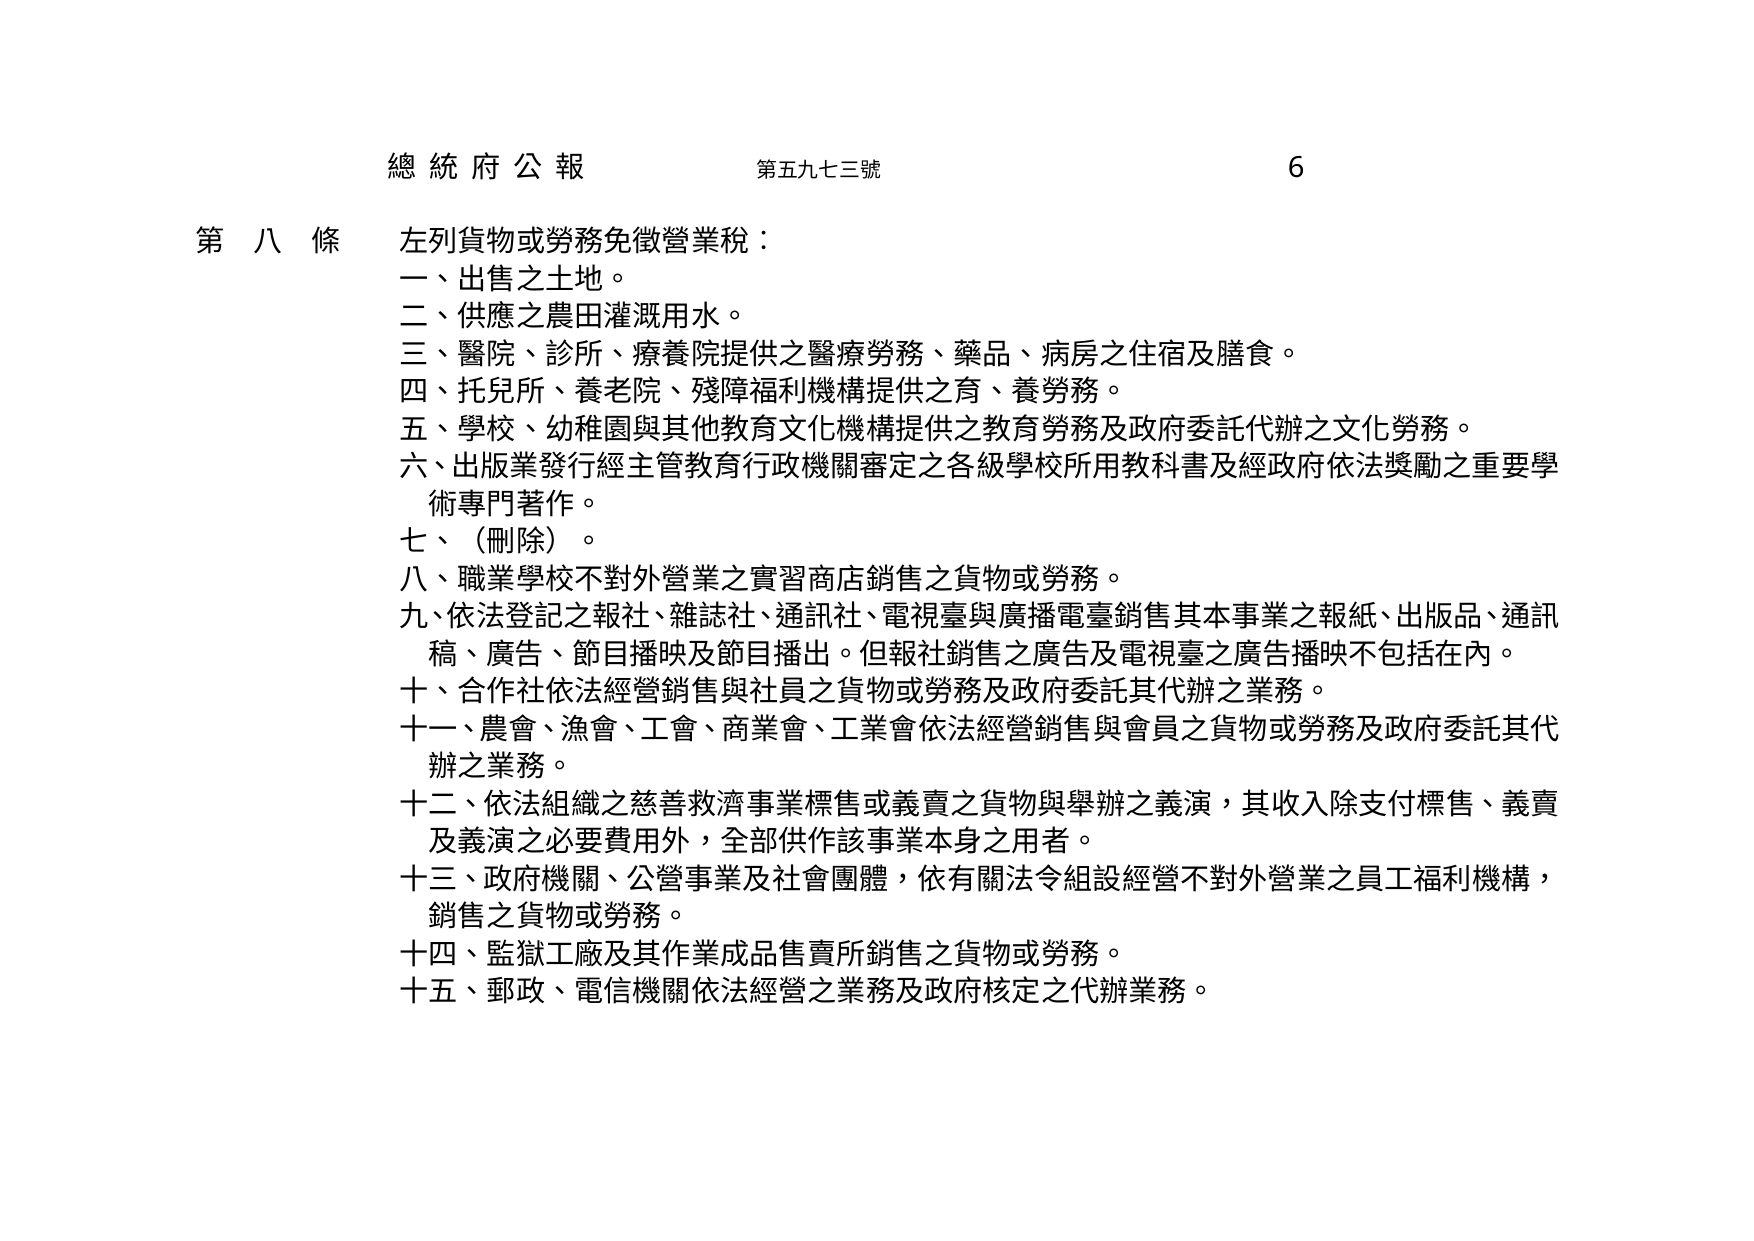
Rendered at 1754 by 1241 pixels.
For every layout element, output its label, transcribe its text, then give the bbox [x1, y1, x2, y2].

text 十三、政府機關、公營事業及社會團體，依有關法令組設經營不對外營業之員工福利機構，銷售之貨物或勞務。 [399, 859, 1559, 934]
text 八、職業學校不對外營業之實習商店銷售之貨物或勞務。 [399, 559, 1559, 597]
text 五、學校、幼稚園與其他教育文化機構提供之教育勞務及政府委託代辦之文化勞務。 [399, 409, 1559, 447]
text 十一、農會、漁會、工會、商業會、工業會依法經營銷售與會員之貨物或勞務及政府委託其代辦之業務。 [399, 709, 1559, 784]
text 九、依法登記之報社、雜誌社、通訊社、電視臺與廣播電臺銷售其本事業之報紙、出版品、通訊稿、廣告、節目播映及節目播出。但報社銷售之廣告及電視臺之廣告播映不包括在內。 [399, 597, 1559, 672]
text 三、醫院、診所、療養院提供之醫療勞務、藥品、病房之住宿及膳食。 [399, 334, 1559, 372]
text 十、合作社依法經營銷售與社員之貨物或勞務及政府委託其代辦之業務。 [399, 672, 1559, 709]
text 四、托兒所、養老院、殘障福利機構提供之育、養勞務。 [399, 372, 1559, 409]
text 十四、監獄工廠及其作業成品售賣所銷售之貨物或勞務。 [399, 934, 1559, 972]
text 十二、依法組織之慈善救濟事業標售或義賣之貨物與舉辦之義演，其收入除支付標售、義賣及義演之必要費用外，全部供作該事業本身之用者。 [399, 784, 1559, 859]
text 六、出版業發行經主管教育行政機關審定之各級學校所用教科書及經政府依法獎勵之重要學術專門著作。 [399, 447, 1559, 522]
text 第 八 條 左列貨物或勞務免徵營業稅︰ [195, 222, 1559, 259]
text 七、（刪除）。 [399, 522, 1559, 559]
text 二、供應之農田灌溉用水。 [399, 297, 1559, 334]
text 十五、郵政、電信機關依法經營之業務及政府核定之代辦業務。 [399, 972, 1559, 1009]
text 一、出售之土地。 [399, 259, 1559, 297]
